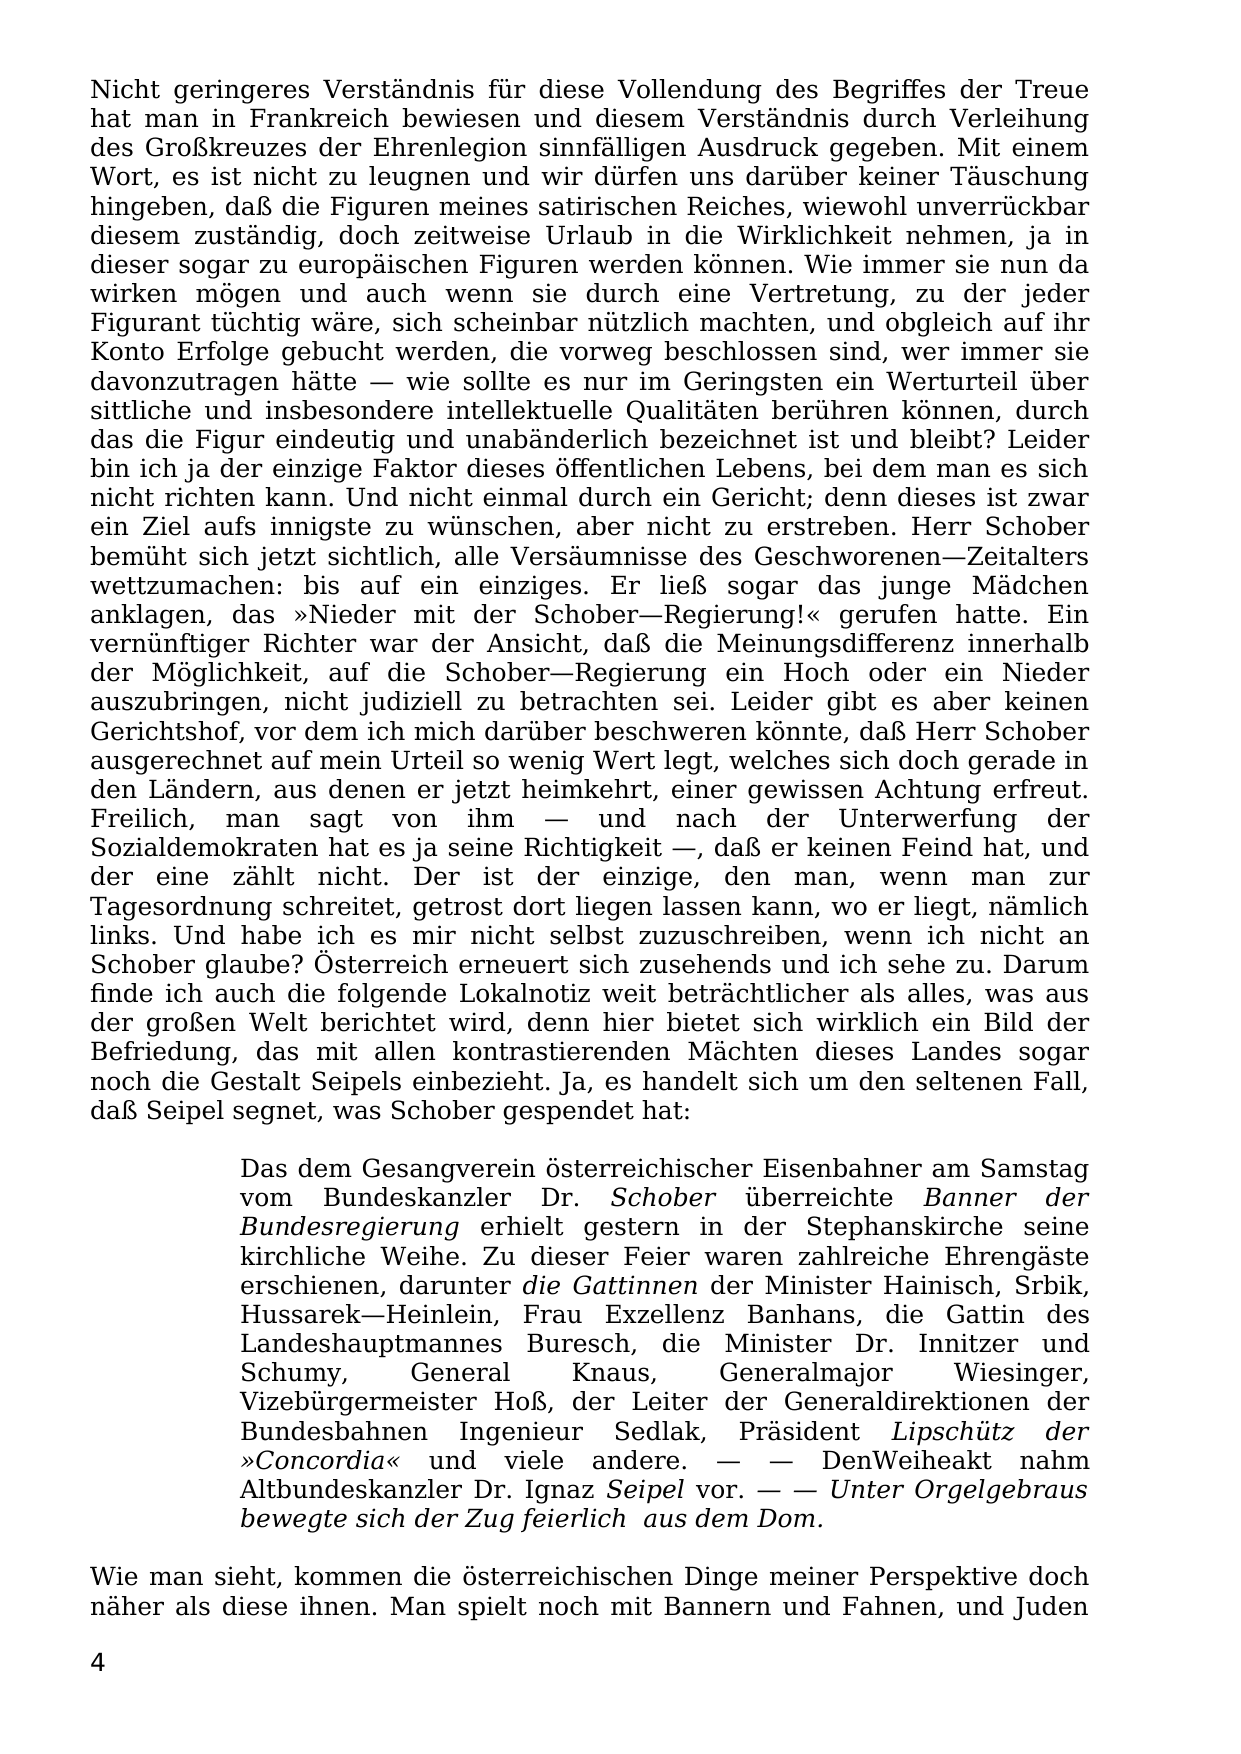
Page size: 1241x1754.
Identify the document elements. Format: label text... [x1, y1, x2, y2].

text Nicht geringeres Verständnis für diese Vollendung des Begriffes der Treue hat man in Frankreich bewiesen und diesem Verständnis durch Verleihung des Großkreuzes der Ehrenlegion sinnfälligen Ausdruck gegeben. Mit einem Wort, es ist nicht zu leugnen und wir dürfen uns darüber keiner Täuschung hingeben, daß die Figuren meines satirischen Reiches, wiewohl unverrückbar diesem zuständig, doch zeitweise Urlaub in die Wirklichkeit nehmen, ja in dieser sogar zu europäischen Figuren werden können. Wie immer sie nun da wirken mögen und auch wenn sie durch eine Vertretung, zu der jeder Figurant tüchtig wäre, sich scheinbar nützlich machten, und obgleich auf ihr Konto Erfolge gebucht werden, die vorweg beschlossen sind, wer immer sie davonzutragen hätte — wie sollte es nur im Geringsten ein Werturteil über sittliche und insbesondere intellektuelle Qualitäten berühren können, durch das die Figur eindeutig und unabänderlich bezeichnet ist und bleibt? Leider bin ich ja der einzige Faktor dieses öffentlichen Lebens, bei dem man es sich nicht richten kann. Und nicht einmal durch ein Gericht; denn dieses ist zwar ein Ziel aufs innigste zu wünschen, aber nicht zu erstreben. Herr Schober bemüht sich jetzt sichtlich, alle Versäumnisse des Geschworenen—Zeitalters wettzumachen: bis auf ein einziges. Er ließ sogar das junge Mädchen anklagen, das »Nieder mit der Schober—Regierung!« gerufen hatte. Ein vernünftiger Richter war der Ansicht, daß die Meinungsdifferenz innerhalb der Möglichkeit, auf die Schober—Regierung ein Hoch oder ein Nieder auszubringen, nicht judiziell zu betrachten sei. Leider gibt es aber keinen Gerichtshof, vor dem ich mich darüber beschweren könnte, daß Herr Schober ausgerechnet auf mein Urteil so wenig Wert legt, welches sich doch gerade in den Ländern, aus denen er jetzt heimkehrt, einer gewissen Achtung erfreut. Freilich, man sagt von ihm — und nach der Unterwerfung der Sozialdemokraten hat es ja seine Richtigkeit —, daß er keinen Feind hat, und der eine zählt nicht. Der ist der einzige, den man, wenn man zur Tagesordnung schreitet, getrost dort liegen lassen kann, wo er liegt, nämlich links. Und habe ich es mir nicht selbst zuzuschreiben, wenn ich nicht an Schober glaube? Österreich erneuert sich zusehends und ich sehe zu. Darum finde ich auch die folgende Lokalnotiz weit beträchtlicher als alles, was aus der großen Welt berichtet wird, denn hier bietet sich wirklich ein Bild der Befriedung, das mit allen kontrastierenden Mächten dieses Landes sogar noch die Gestalt Seipels einbezieht. Ja, es handelt sich um den seltenen Fall, daß Seipel segnet, was Schober gespendet hat: [90, 75, 1091, 1125]
text Das dem Gesangverein österreichischer Eisenbahner am Samstag vom Bundeskanzler Dr. Schober überreichte Banner der Bundesregierung erhielt gestern in der Stephanskirche seine kirchliche Weihe. Zu dieser Feier waren zahlreiche Ehrengäste erschienen, darunter die Gattinnen der Minister Hainisch, Srbik, Hussarek—Heinlein, Frau Exzellenz Banhans, die Gattin des Landeshaupt­mannes Buresch, die Minister Dr. Innitzer und Schumy, General Knaus, Generalmajor Wiesinger, Vizebürgermeister Hoß, der Leiter der Generaldirektionen der Bundesbahnen Ingenieur Sedlak, Präsident Lipschütz der »Concordia« und viele andere. — — DenWeiheakt nahm Altbundeskanzler Dr. Ignaz Seipel vor. — — Unter Orgelgebraus bewegte sich der Zug feierlich aus dem Dom. [240, 1154, 1091, 1533]
text Wie man sieht, kommen die österreichischen Dinge meiner Perspektive doch näher als diese ihnen. Man spielt noch mit Bannern und Fahnen, und Juden [90, 1562, 1091, 1621]
